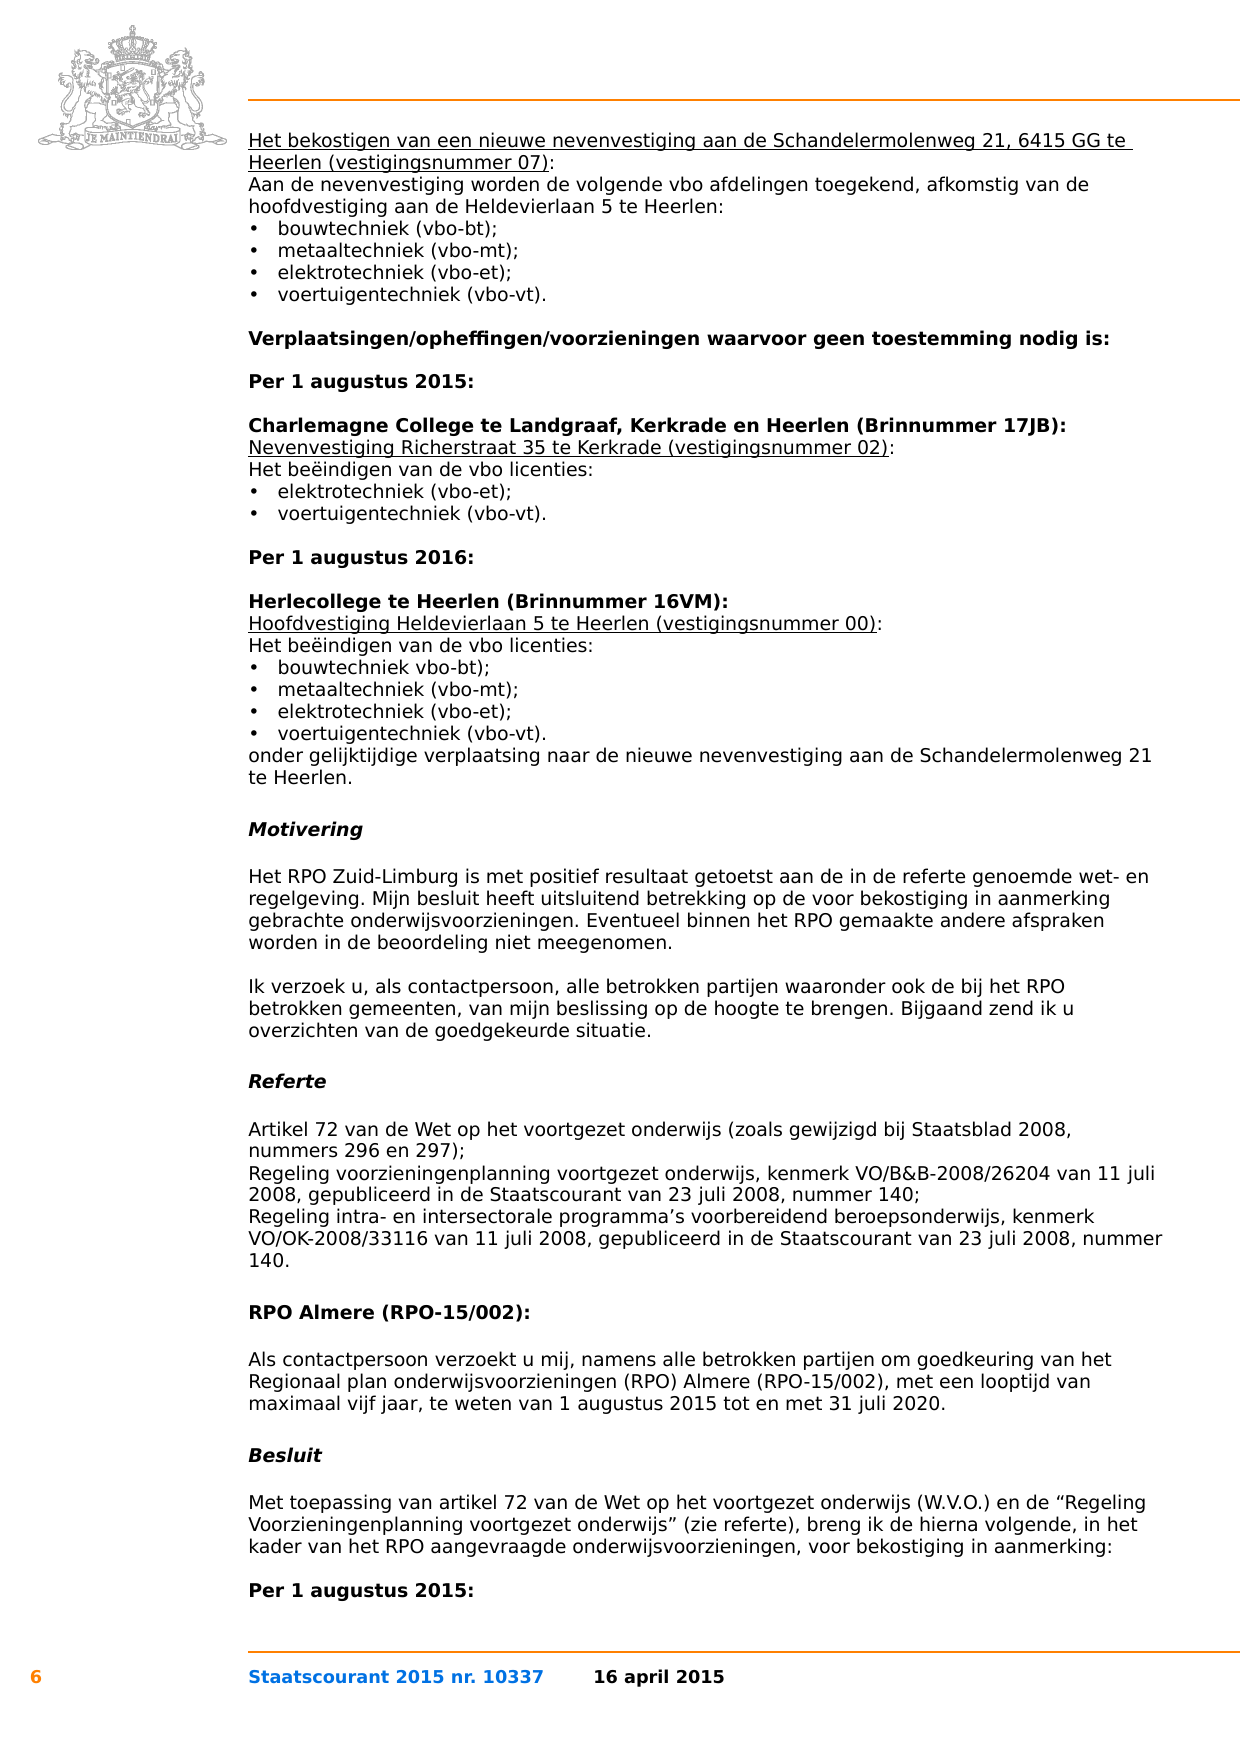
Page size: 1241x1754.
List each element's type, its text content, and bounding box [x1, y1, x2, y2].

text Het bekostigen van een nieuwe nevenvestiging aan de Schandelermolenweg 21, 6415 GG te Heerlen (vestigingsnummer 07): [248, 130, 1163, 174]
text Als contactpersoon verzoekt u mij, namens alle betrokken partijen om goedkeuring van het Regionaal plan onderwijsvoorzieningen (RPO) Almere (RPO-15/002), met een looptijd van maximaal vijf jaar, te weten van 1 augustus 2015 tot en met 31 juli 2020. [248, 1349, 1163, 1415]
text • voertuigentechniek (vbo-vt). [248, 503, 1163, 525]
text onder gelijktijdige verplaatsing naar de nieuwe nevenvestiging aan de Schandelermolenweg 21 te Heerlen. [248, 745, 1163, 789]
subtitle Besluit [248, 1445, 1163, 1467]
text Regeling voorzieningenplanning voortgezet onderwijs, kenmerk VO/B&B-2008/26204 van 11 juli 2008, gepubliceerd in de Staatscourant van 23 juli 2008, nummer 140; [248, 1162, 1163, 1206]
text Charlemagne College te Landgraaf, Kerkrade en Heerlen (Brinnummer 17JB): [248, 415, 1163, 437]
text • bouwtechniek vbo-bt); [248, 657, 1163, 679]
text • metaaltechniek (vbo-mt); [248, 679, 1163, 701]
text • voertuigentechniek (vbo-vt). [248, 284, 1163, 306]
text Nevenvestiging Richerstraat 35 te Kerkrade (vestigingsnummer 02): [248, 437, 1163, 459]
text Per 1 augustus 2015: [248, 1580, 1163, 1602]
text Per 1 augustus 2015: [248, 371, 1163, 393]
picture [38, 25, 227, 150]
text Aan de nevenvestiging worden de volgende vbo afdelingen toegekend, afkomstig van de hoofdvestiging aan de Heldevierlaan 5 te Heerlen: [248, 174, 1163, 218]
text Herlecollege te Heerlen (Brinnummer 16VM): [248, 591, 1163, 613]
text Ik verzoek u, als contactpersoon, alle betrokken partijen waaronder ook de bij het RPO betrokken gemeenten, van mijn beslissing op de hoogte te brengen. Bijgaand zend ik u overzichten van de goedgekeurde situatie. [248, 976, 1163, 1041]
text Verplaatsingen/opheffingen/voorzieningen waarvoor geen toestemming nodig is: [248, 328, 1163, 349]
text Hoofdvestiging Heldevierlaan 5 te Heerlen (vestigingsnummer 00): [248, 613, 1163, 635]
text Het RPO Zuid-Limburg is met positief resultaat getoetst aan de in de referte genoemde wet- en regelgeving. Mijn besluit heeft uitsluitend betrekking op de voor bekostiging in aanmerking gebrachte onderwijsvoorzieningen. Eventueel binnen het RPO gemaakte andere afspraken worden in de beoordeling niet meegenomen. [248, 866, 1163, 954]
text Het beëindigen van de vbo licenties: [248, 459, 1163, 481]
text Regeling intra- en intersectorale programma’s voorbereidend beroepsonderwijs, kenmerk VO/OK-2008/33116 van 11 juli 2008, gepubliceerd in de Staatscourant van 23 juli 2008, nummer 140. [248, 1206, 1163, 1272]
text • elektrotechniek (vbo-et); [248, 701, 1163, 723]
text • voertuigentechniek (vbo-vt). [248, 723, 1163, 745]
text Het beëindigen van de vbo licenties: [248, 635, 1163, 657]
text • elektrotechniek (vbo-et); [248, 481, 1163, 503]
text Per 1 augustus 2016: [248, 547, 1163, 569]
text • bouwtechniek (vbo-bt); [248, 218, 1163, 240]
text • elektrotechniek (vbo-et); [248, 262, 1163, 284]
text • metaaltechniek (vbo-mt); [248, 240, 1163, 262]
subtitle Motivering [248, 819, 1163, 841]
text Artikel 72 van de Wet op het voortgezet onderwijs (zoals gewijzigd bij Staatsblad 2008, nummers 296 en 297); [248, 1118, 1163, 1162]
subtitle Referte [248, 1071, 1163, 1093]
subtitle RPO Almere (RPO-15/002): [248, 1302, 1163, 1324]
text Met toepassing van artikel 72 van de Wet op het voortgezet onderwijs (W.V.O.) en de “Regeling Voorzieningenplanning voortgezet onderwijs” (zie referte), breng ik de hierna volgende, in het kader van het RPO aangevraagde onderwijsvoorzieningen, voor bekostiging in aanmerking: [248, 1492, 1163, 1558]
